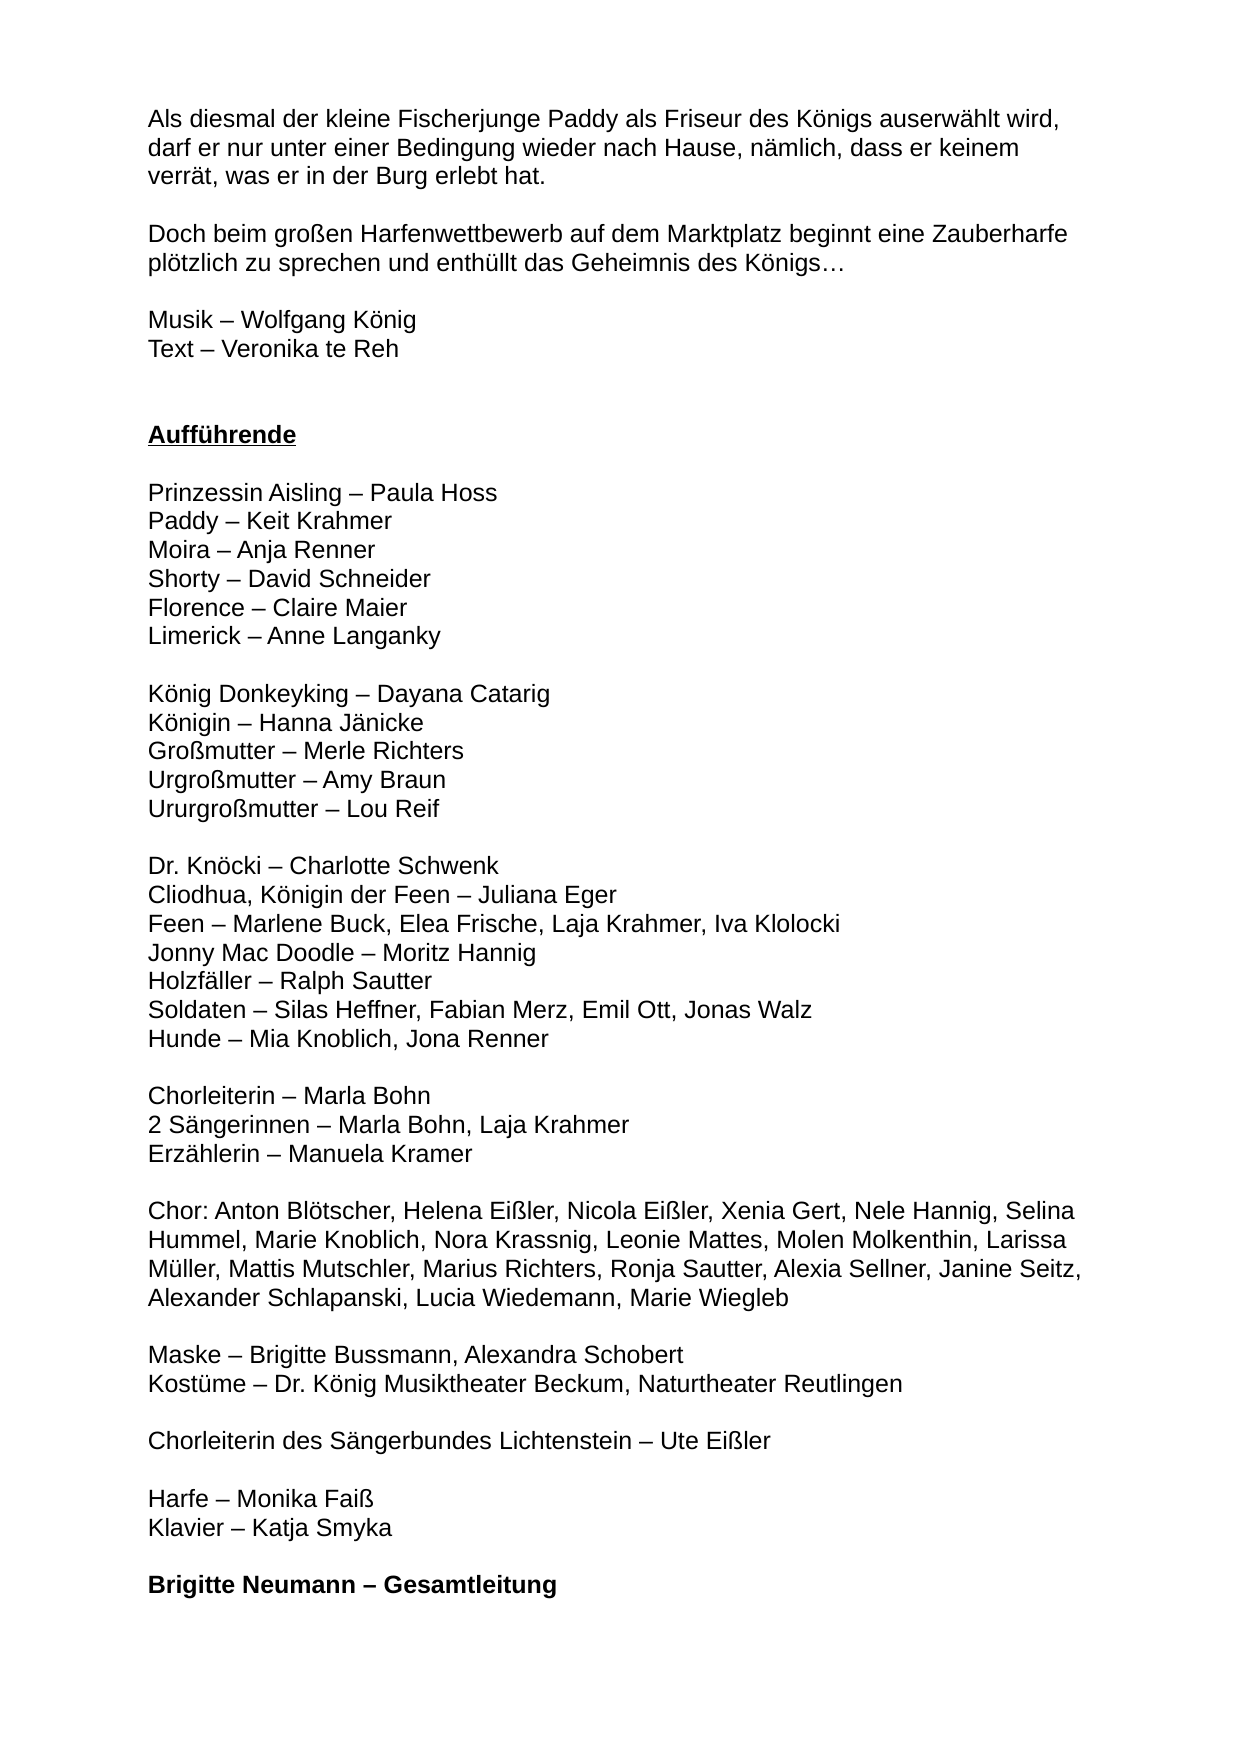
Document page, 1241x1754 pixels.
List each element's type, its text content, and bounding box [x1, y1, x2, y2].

text Soldaten – Silas Heffner, Fabian Merz, Emil Ott, Jonas Walz [148, 995, 1093, 1024]
text 2 Sängerinnen – Marla Bohn, Laja Krahmer [148, 1110, 1093, 1139]
text Brigitte Neumann – Gesamtleitung [148, 1570, 1093, 1599]
text Text – Veronika te Reh [148, 334, 1093, 362]
text Jonny Mac Doodle – Moritz Hannig [148, 937, 1093, 966]
text Erzählerin – Manuela Kramer [148, 1139, 1093, 1167]
text König Donkeyking – Dayana Catarig [148, 679, 1093, 707]
text Maske – Brigitte Bussmann, Alexandra Schobert [148, 1340, 1093, 1369]
text Cliodhua, Königin der Feen – Juliana Eger [148, 880, 1093, 909]
text Paddy – Keit Krahmer [148, 506, 1093, 535]
text Chor: Anton Blötscher, Helena Eißler, Nicola Eißler, Xenia Gert, Nele Hannig, Selina Hummel, Marie Knoblich, Nora Krassnig, Leonie Mattes, Molen Molkenthin, Larissa Müller, Mattis Mutschler, Marius Richters, Ronja Sautter, Alexia Sellner, Janine Seitz, Alexander Schlapanski, Lucia Wiedemann, Marie Wiegleb [148, 1196, 1093, 1311]
text Musik – Wolfgang König [148, 305, 1093, 334]
text Als diesmal der kleine Fischerjunge Paddy als Friseur des Königs auserwählt wird, darf er nur unter einer Bedingung wieder nach Hause, nämlich, dass er keinem verrät, was er in der Burg erlebt hat. [148, 104, 1093, 190]
text Harfe – Monika Faiß [148, 1484, 1093, 1512]
text Doch beim großen Harfenwettbewerb auf dem Marktplatz beginnt eine Zauberharfe plötzlich zu sprechen und enthüllt das Geheimnis des Königs… [148, 219, 1093, 276]
text Limerick – Anne Langanky [148, 621, 1093, 650]
text Florence – Claire Maier [148, 592, 1093, 621]
text Großmutter – Merle Richters [148, 736, 1093, 765]
text Ururgroßmutter – Lou Reif [148, 794, 1093, 822]
text Aufführende [148, 420, 1093, 449]
text Dr. Knöcki – Charlotte Schwenk [148, 851, 1093, 880]
text Holzfäller – Ralph Sautter [148, 966, 1093, 995]
text Urgroßmutter – Amy Braun [148, 765, 1093, 794]
text Kostüme – Dr. König Musiktheater Beckum, Naturtheater Reutlingen [148, 1369, 1093, 1397]
text Chorleiterin – Marla Bohn [148, 1081, 1093, 1110]
text Königin – Hanna Jänicke [148, 707, 1093, 736]
text Hunde – Mia Knoblich, Jona Renner [148, 1024, 1093, 1052]
text Moira – Anja Renner [148, 535, 1093, 564]
text Shorty – David Schneider [148, 564, 1093, 592]
text Chorleiterin des Sängerbundes Lichtenstein – Ute Eißler [148, 1426, 1093, 1455]
text Prinzessin Aisling – Paula Hoss [148, 477, 1093, 506]
text Klavier – Katja Smyka [148, 1512, 1093, 1541]
text Feen – Marlene Buck, Elea Frische, Laja Krahmer, Iva Klolocki [148, 909, 1093, 937]
